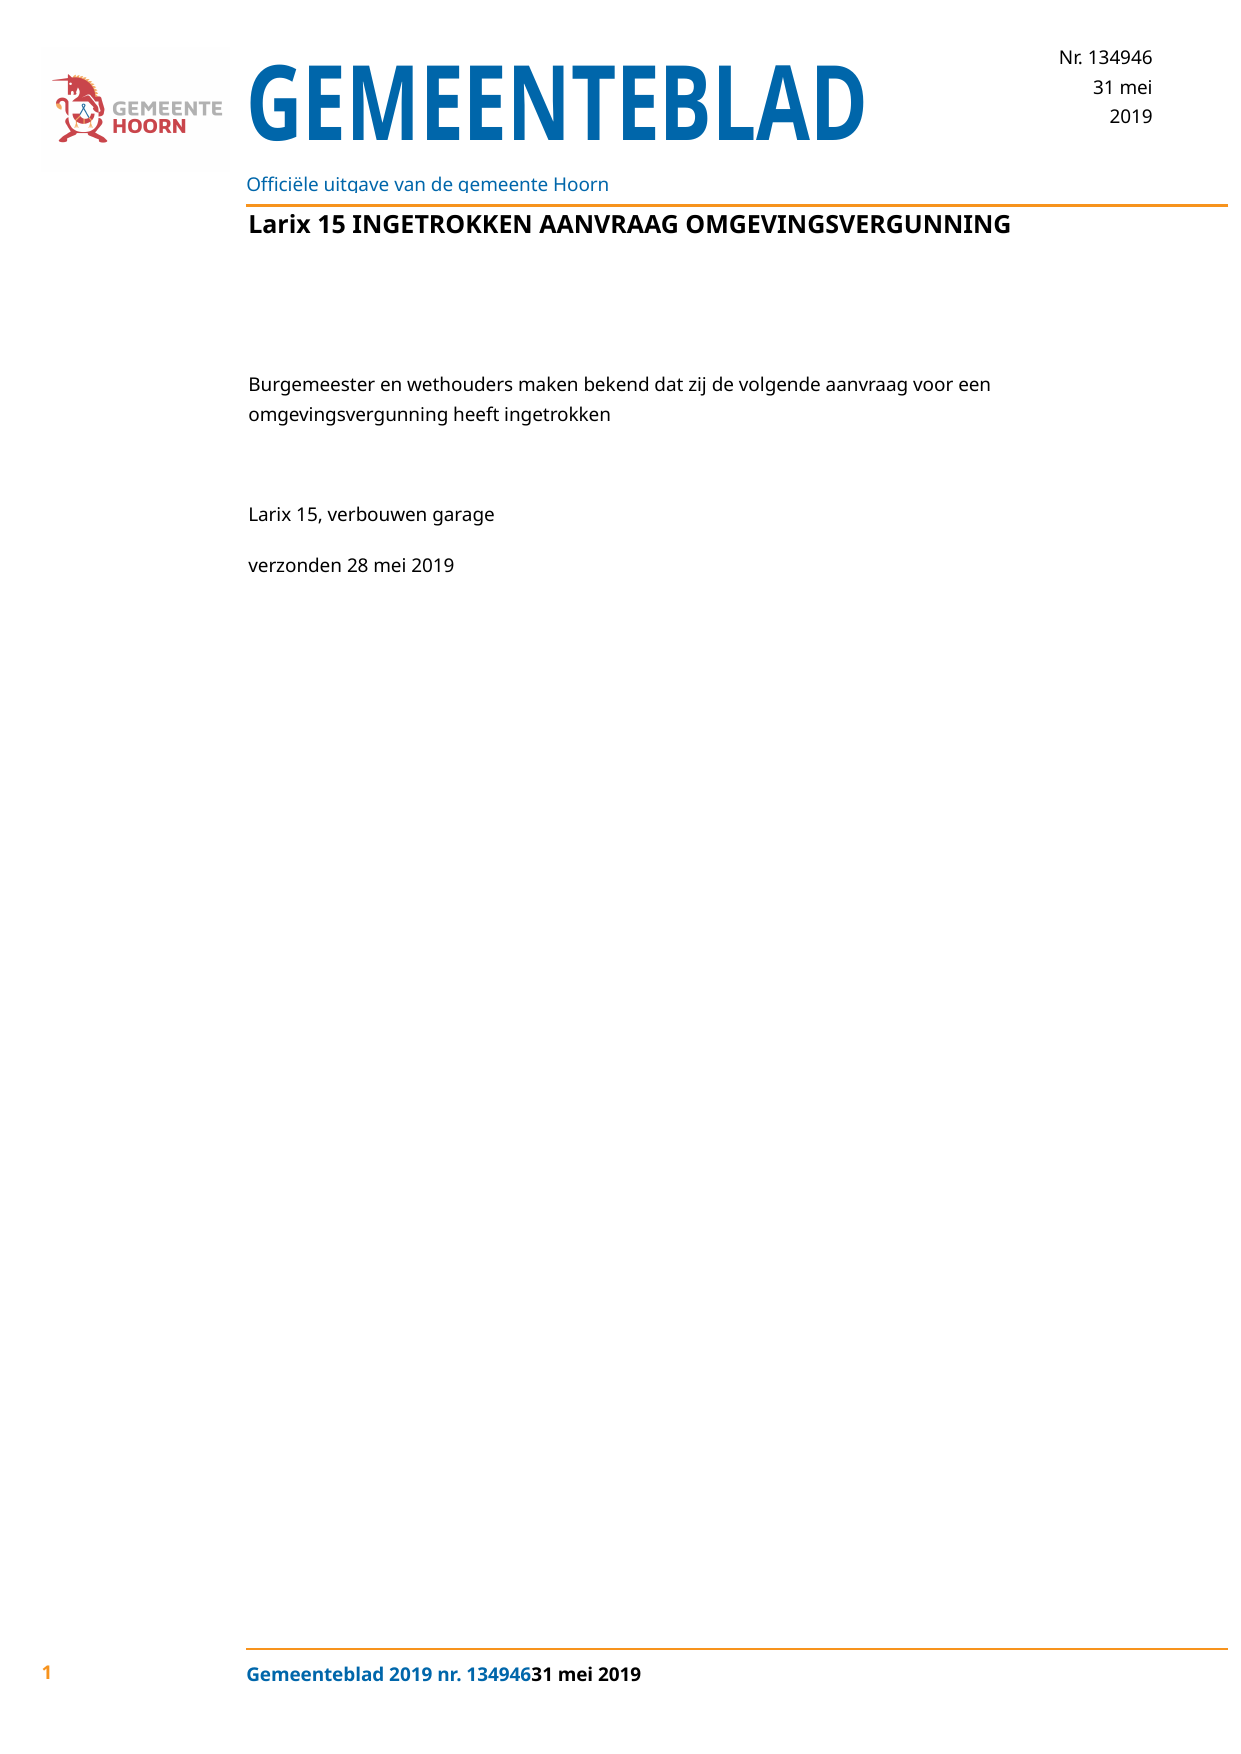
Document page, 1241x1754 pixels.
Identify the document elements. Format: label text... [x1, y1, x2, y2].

text Burgemeester en wethouders maken bekend dat zij de volgende aanvraag voor een omgevingsvergunning heeft ingetrokken [248, 371, 1152, 426]
text verzonden 28 mei 2019 [248, 552, 1152, 578]
text Larix 15, verbouwen garage [248, 502, 1152, 527]
text Larix 15 INGETROKKEN AANVRAAG OMGEVINGSVERGUNNING [248, 207, 1152, 241]
picture [41, 47, 231, 172]
